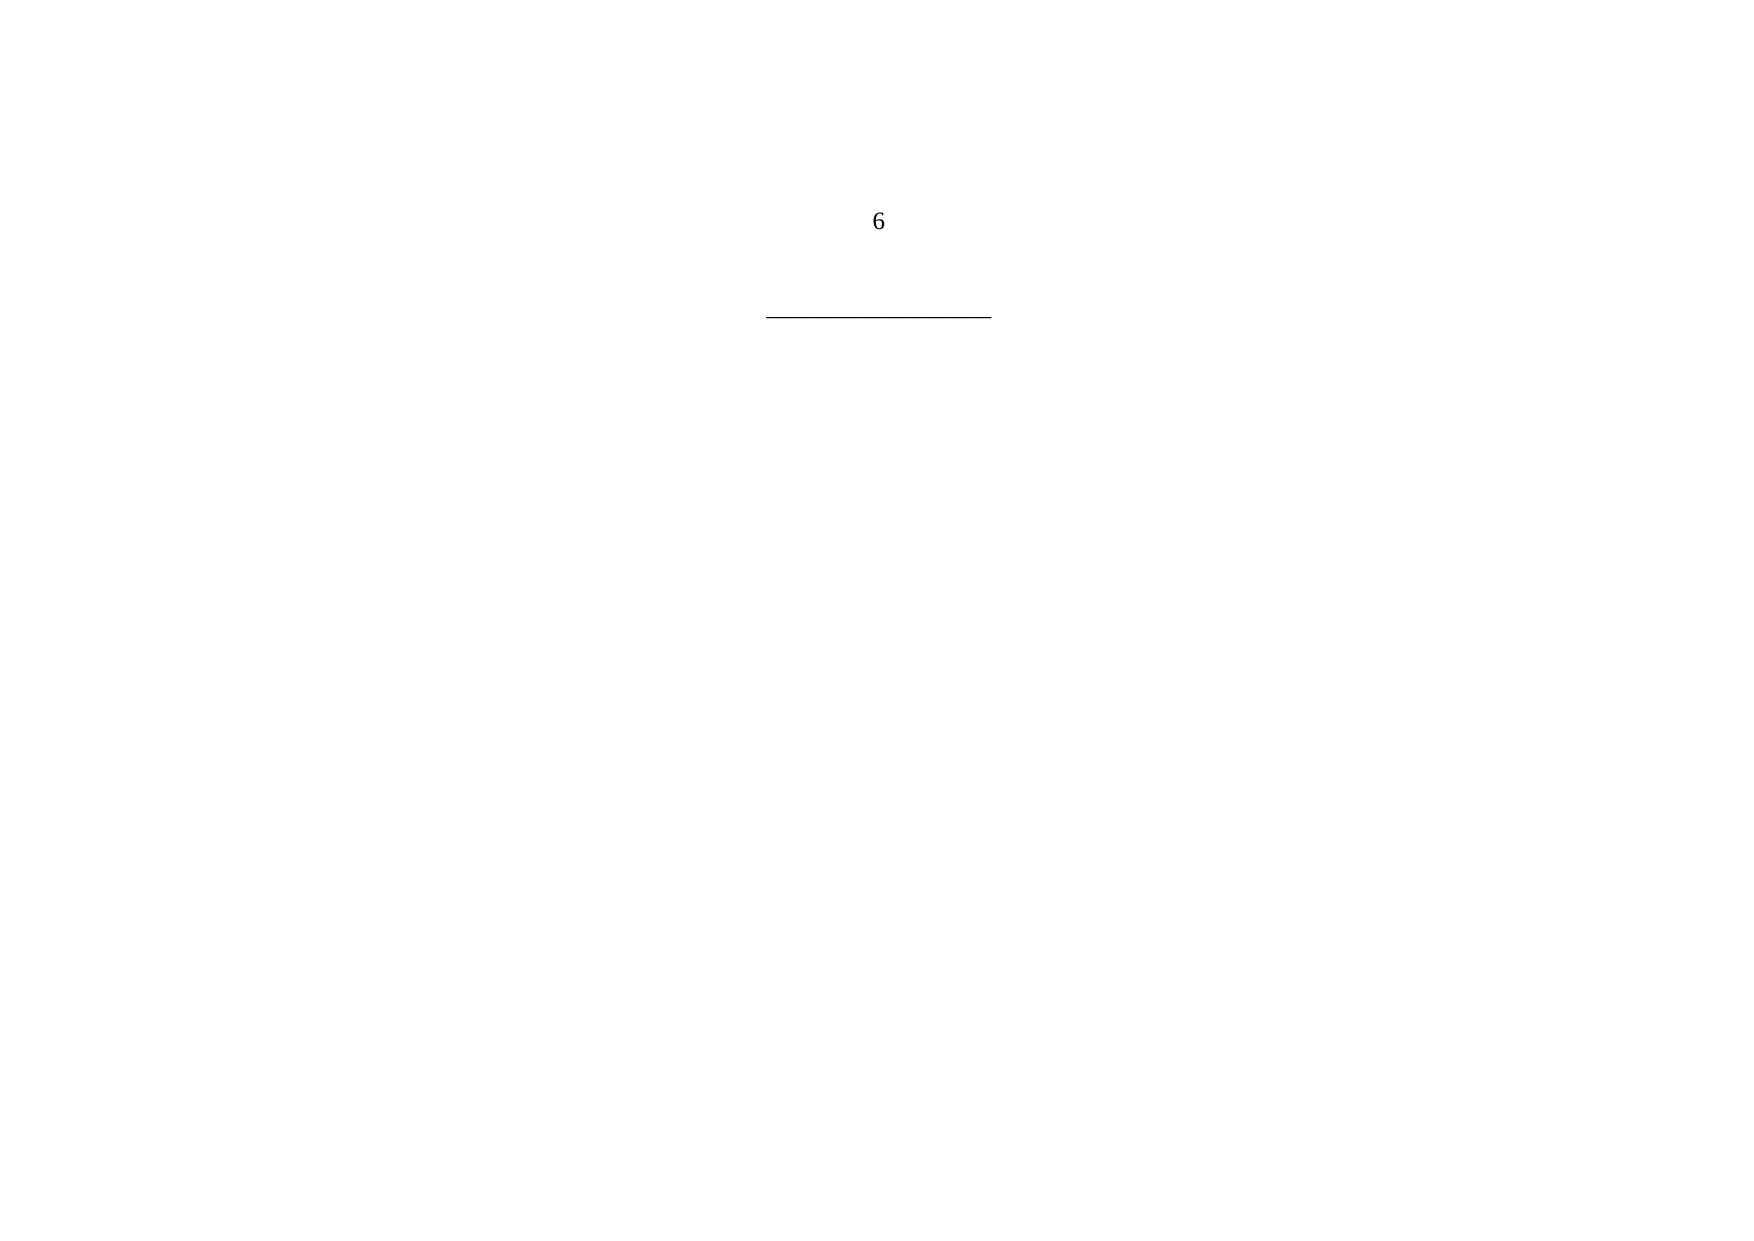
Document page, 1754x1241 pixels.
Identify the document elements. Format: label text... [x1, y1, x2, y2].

subtitle __________________ [103, 292, 1654, 321]
